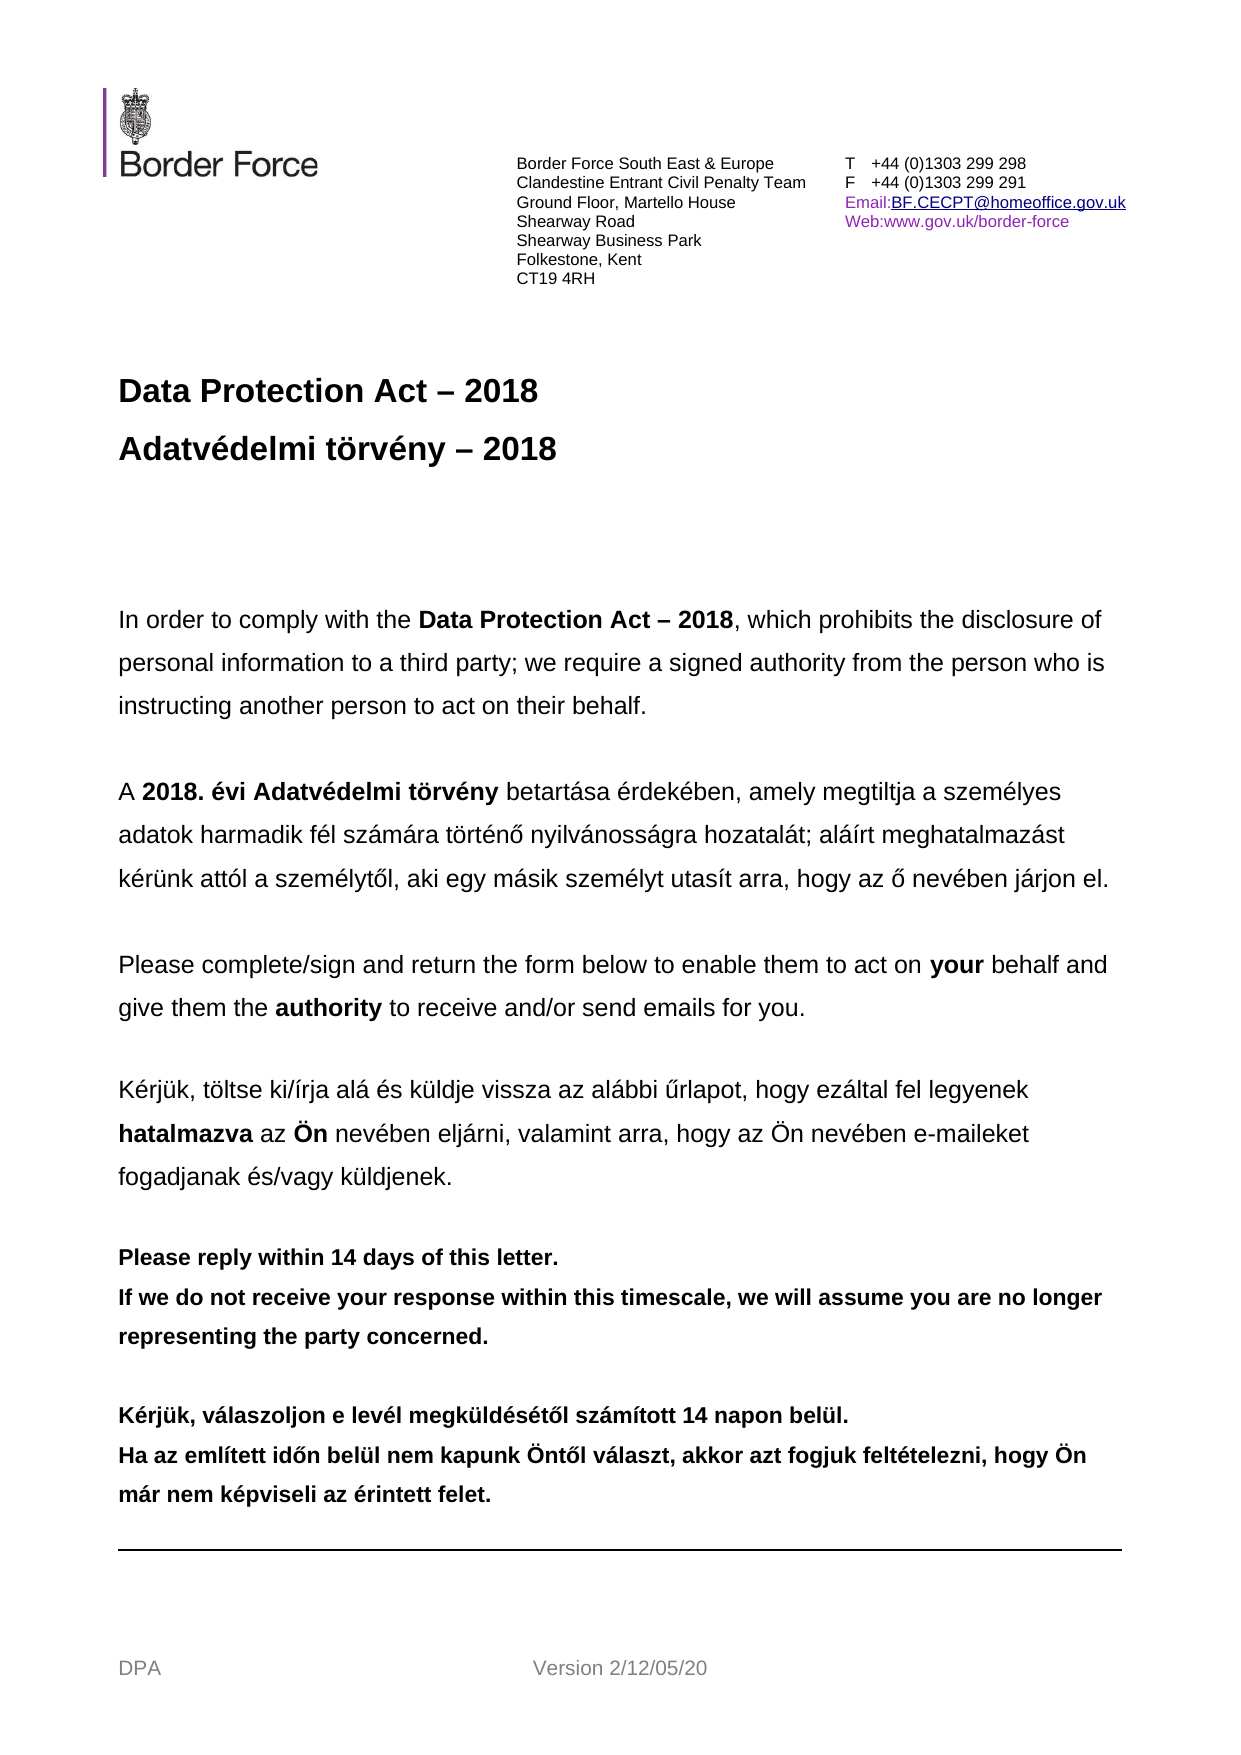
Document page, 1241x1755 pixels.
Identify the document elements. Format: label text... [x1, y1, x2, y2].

table_header [123, 154, 516, 332]
text Ha az említett időn belül nem kapunk Öntől választ, akkor azt fogjuk feltételezni, hogy Ön már nem képviseli az érintett felet. [118, 1442, 1122, 1508]
table_cell [577, 332, 902, 565]
text A 2018. évi Adatvédelmi törvény betartása érdekében, amely megtiltja a személyes adatok harmadik fél számára történő nyilvánosságra hozatalát; aláírt meghatalmazást kérünk attól a személytől, aki egy másik személyt utasít arra, hogy az ő nevében járjon el. [118, 777, 1122, 892]
table_cell [902, 332, 1167, 565]
table_header [118, 177, 123, 332]
table_header T +44 (0)1303 299 298 F +44 (0)1303 299 291 Email:BF.CECPT@homeoffice.gov.uk Web:www.gov.uk/border-force [841, 154, 1167, 332]
text Please reply within 14 days of this letter. [118, 1244, 1122, 1271]
text Kérjük, töltse ki/írja alá és küldje vissza az alábbi űrlapot, hogy ezáltal fel legyenek hatalmazva az Ön nevében eljárni, valamint arra, hogy az Ön nevében e-maileket fogadjanak és/vagy küldjenek. [118, 1076, 1122, 1191]
text Kérjük, válaszoljon e levél megküldésétől számított 14 napon belül. [118, 1402, 1122, 1429]
text In order to comply with the Data Protection Act – 2018, which prohibits the disclosure of personal information to a third party; we require a signed authority from the person who is instructing another person to act on their behalf. [118, 605, 1122, 720]
table_header Border Force South East & Europe Clandestine Entrant Civil Penalty Team Ground Floor, Martello House Shearway Road Shearway Business Park Folkestone, Kent CT19 4RH [516, 154, 841, 332]
table_cell Data Protection Act – 2018 Adatvédelmi törvény – 2018 [118, 332, 577, 565]
text If we do not receive your response within this timescale, we will assume you are no longer representing the party concerned. [118, 1284, 1122, 1350]
text Please complete/sign and return the form below to enable them to act on your behalf and give them the authority to receive and/or send emails for you. [118, 950, 1122, 1022]
